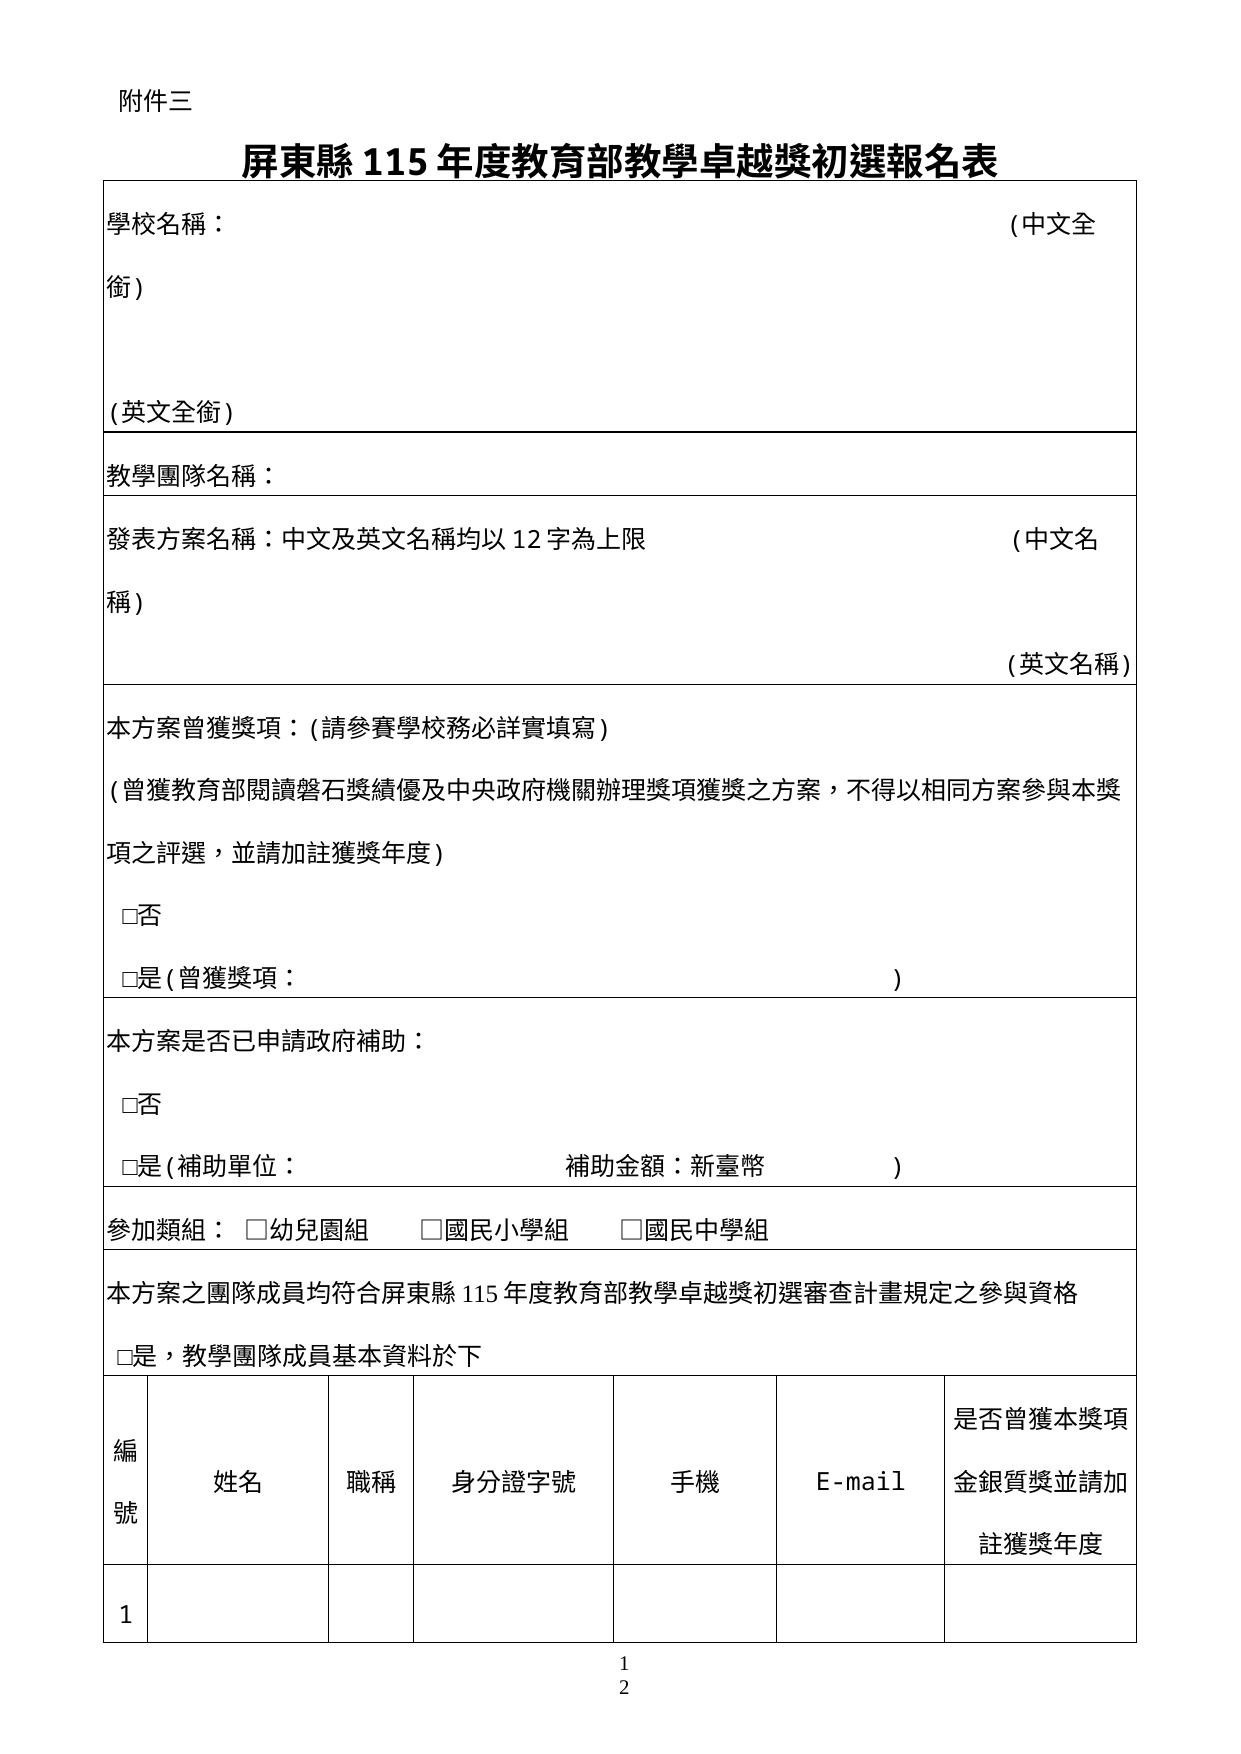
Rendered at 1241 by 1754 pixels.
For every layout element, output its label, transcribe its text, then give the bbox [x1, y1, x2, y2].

text 屏東縣115年度教育部教學卓越獎初選報名表 [118, 118, 1122, 180]
table_cell 編號 [104, 1376, 147, 1564]
table_cell [777, 1565, 944, 1642]
table_cell 本方案之團隊成員均符合屏東縣115年度教育部教學卓越獎初選審查計畫規定之參與資格 □是，教學團隊成員基本資料於下 [104, 1250, 1136, 1375]
table_cell 參加類組： □幼兒園組 □國民小學組 □國民中學組 [104, 1187, 1136, 1249]
table_cell 姓名 [148, 1376, 328, 1564]
table_cell 是否曾獲本獎項金銀質獎並請加註獲獎年度 [945, 1376, 1136, 1564]
table_cell [945, 1565, 1136, 1642]
table_cell 手機 [614, 1376, 776, 1564]
table_cell [148, 1565, 328, 1642]
table_cell 身分證字號 [414, 1376, 613, 1564]
table_cell 本方案是否已申請政府補助： □否 □是(補助單位： 補助金額：新臺幣 ) [104, 998, 1136, 1186]
text 附件三 [118, 82, 1122, 118]
table_cell 教學團隊名稱： [104, 433, 1136, 495]
table_cell E-mail [777, 1376, 944, 1564]
table_cell 本方案曾獲獎項：(請參賽學校務必詳實填寫) (曾獲教育部閱讀磐石獎績優及中央政府機關辦理獎項獲獎之方案，不得以相同方案參與本獎項之評選，並請加註獲獎年度) □否 □是(曾獲獎項： ) [104, 685, 1136, 997]
table_cell 發表方案名稱：中文及英文名稱均以12字為上限 (中文名稱) (英文名稱) [104, 496, 1136, 683]
table_header 學校名稱： (中文全銜) (英文全銜) [104, 181, 1136, 431]
table_cell [329, 1565, 413, 1642]
table_cell 職稱 [329, 1376, 413, 1564]
table_cell [414, 1565, 613, 1642]
table_cell 1 [104, 1565, 147, 1642]
table_cell [614, 1565, 776, 1642]
